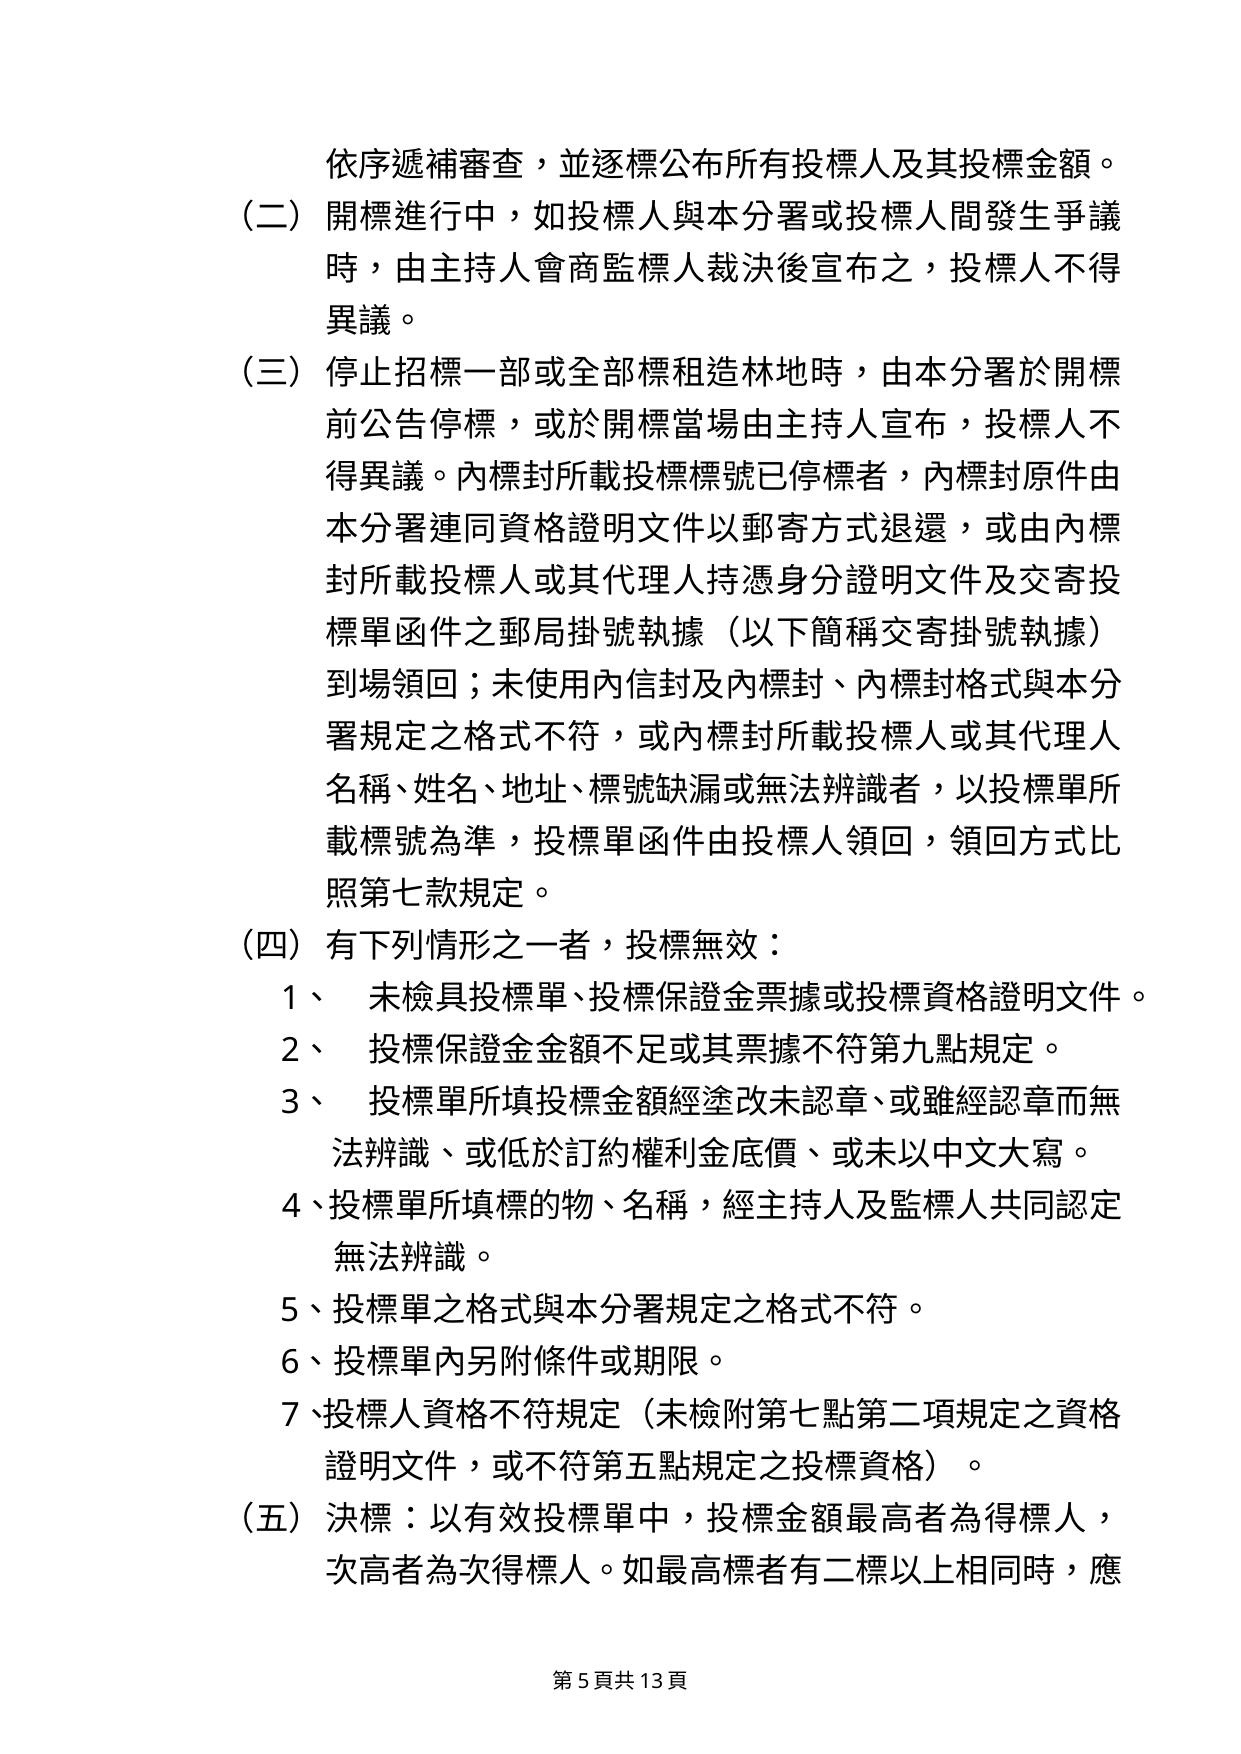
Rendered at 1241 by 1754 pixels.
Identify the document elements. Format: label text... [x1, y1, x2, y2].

text 7、投標人資格不符規定（未檢附第七點第二項規定之資格證明文件，或不符第五點規定之投標資格）。 [281, 1384, 1122, 1488]
list 開標進行中，如投標人與本分署或投標人間發生爭議時，由主持人會商監標人裁決後宣布之，投標人不得異議。 [222, 186, 1122, 343]
text 6、投標單內另附條件或期限。 [118, 1332, 1122, 1384]
text 4、投標單所填標的物、名稱，經主持人及監標人共同認定無法辨識。 [282, 1176, 1122, 1280]
list 決標：以有效投標單中，投標金額最高者為得標人，次高者為次得標人。如最高標者有二標以上相同時，應 [222, 1488, 1122, 1593]
list 有下列情形之一者，投標無效： [222, 916, 1122, 968]
list 依序遞補審查，並逐標公布所有投標人及其投標金額。 [222, 134, 1122, 186]
list 投標保證金金額不足或其票據不符第九點規定。 [281, 1020, 1122, 1072]
list 未檢具投標單、投標保證金票據或投標資格證明文件。 [281, 968, 1122, 1020]
text 5、投標單之格式與本分署規定之格式不符。 [280, 1280, 1122, 1332]
list 停止招標一部或全部標租造林地時，由本分署於開標前公告停標，或於開標當場由主持人宣布，投標人不得異議。內標封所載投標標號已停標者，內標封原件由本分署連同資格證明文件以郵寄方式退還，或由內標封所載投標人或其代理人持憑身分證明文件及交寄投標單函件之郵局掛號執據（以下簡稱交寄掛號執據）到場領回；未使用內信封及內標封、內標封格式與本分署規定之格式不符，或內標封所載投標人或其代理人名稱、姓名、地址、標號缺漏或無法辨識者，以投標單所載標號為準，投標單函件由投標人領回，領回方式比照第七款規定。 [222, 343, 1122, 916]
list 投標單所填投標金額經塗改未認章、或雖經認章而無法辨識、或低於訂約權利金底價、或未以中文大寫。 [281, 1072, 1122, 1176]
